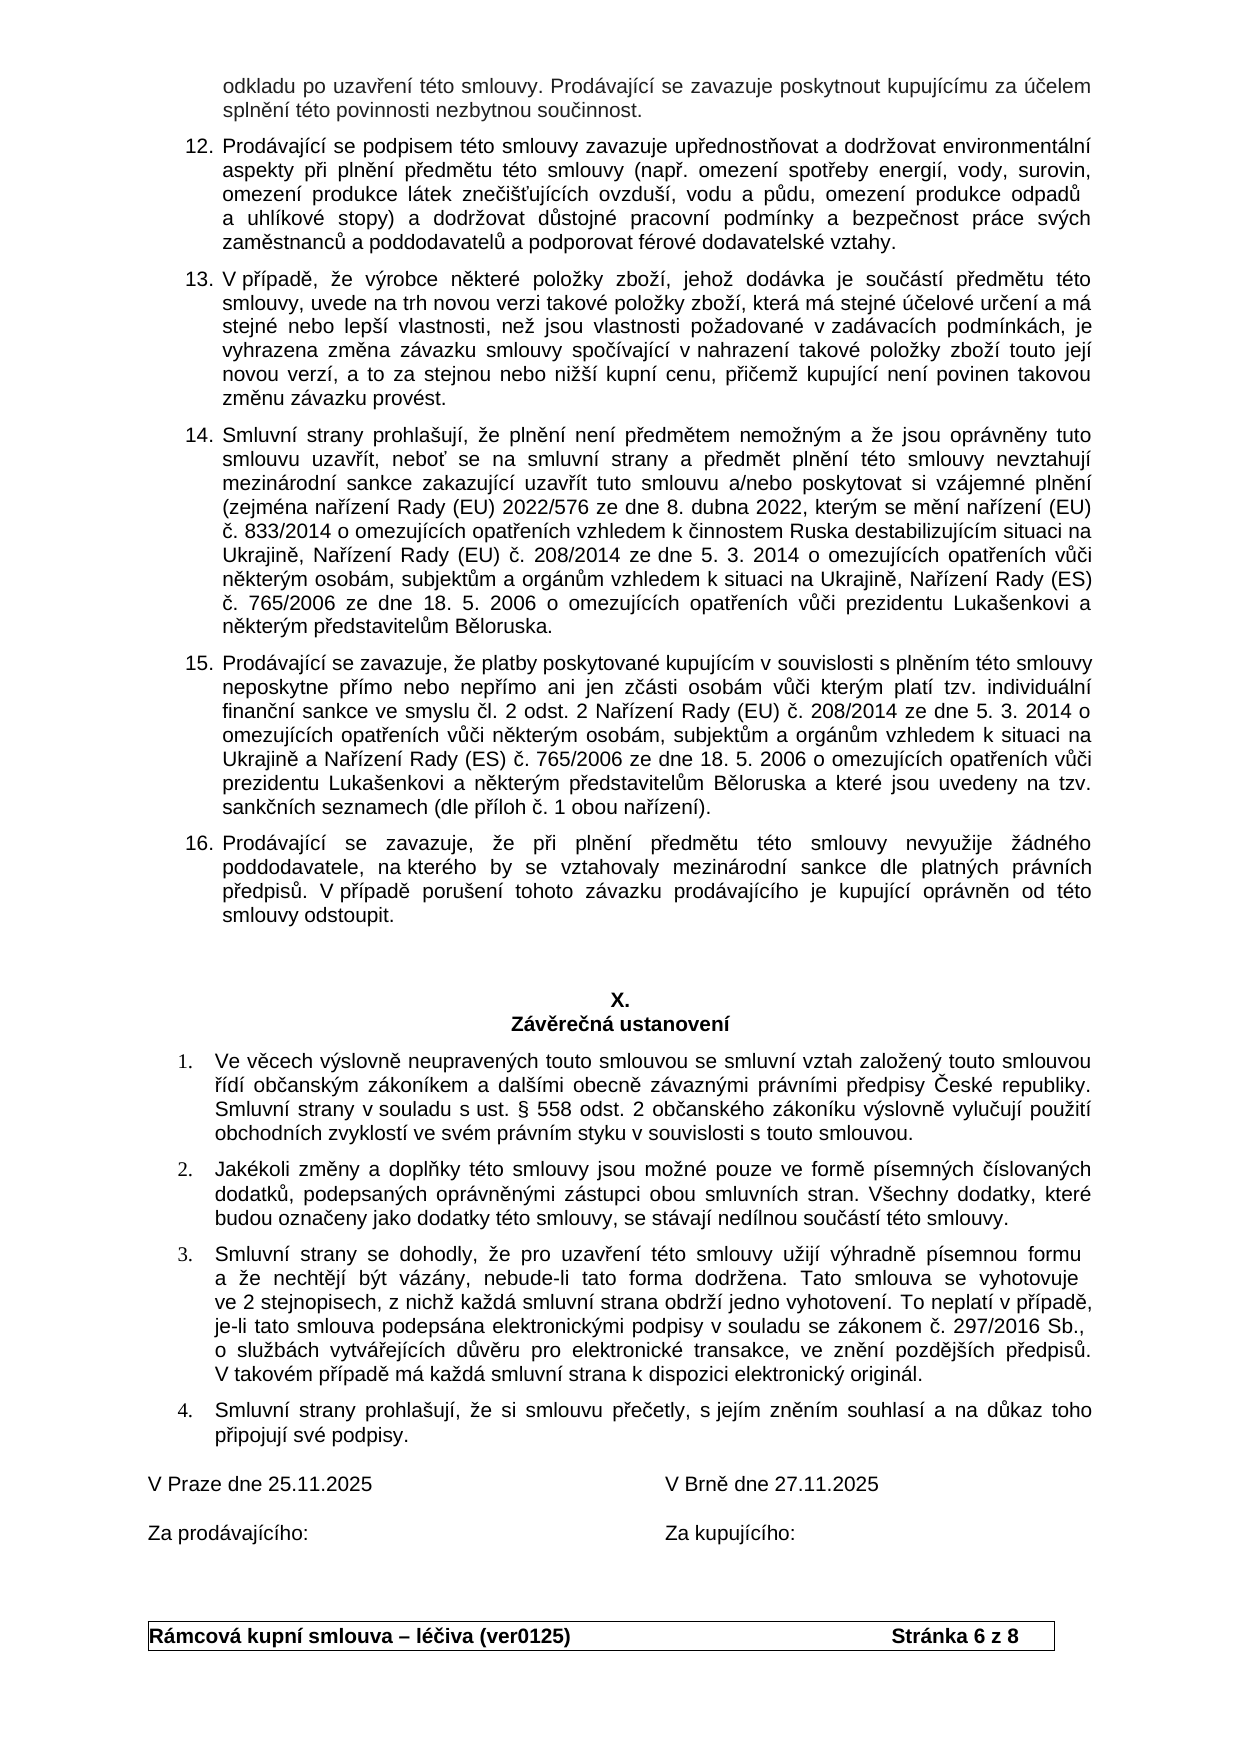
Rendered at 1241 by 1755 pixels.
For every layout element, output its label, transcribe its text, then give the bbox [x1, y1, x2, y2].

list Prodávající se podpisem této smlouvy zavazuje upřednostňovat a dodržovat environmentální aspekty při plnění předmětu této smlouvy (např. omezení spotřeby energií, vody, surovin, omezení produkce látek znečišťujících ovzduší, vodu a půdu, omezení produkce odpadů a uhlíkové stopy) a dodržovat důstojné pracovní podmínky a bezpečnost práce svých zaměstnanců a poddodavatelů a podporovat férové dodavatelské vztahy. [185, 134, 1093, 254]
text Za prodávajícího: Za kupujícího: [148, 1520, 1093, 1544]
list Smluvní strany se dohodly, že pro uzavření této smlouvy užijí výhradně písemnou formu a že nechtějí být vázány, nebude-li tato forma dodržena. Tato smlouva se vyhotovuje ve 2 stejnopisech, z nichž každá smluvní strana obdrží jedno vyhotovení. To neplatí v případě, je-li tato smlouva podepsána elektronickými podpisy v souladu se zákonem č. 297/2016 Sb., o službách vytvářejících důvěru pro elektronické transakce, ve znění pozdějších předpisů. V takovém případě má každá smluvní strana k dispozici elektronický originál. [177, 1242, 1093, 1386]
list Smluvní strany prohlašují, že plnění není předmětem nemožným a že jsou oprávněny tuto smlouvu uzavřít, neboť se na smluvní strany a předmět plnění této smlouvy nevztahují mezinárodní sankce zakazující uzavřít tuto smlouvu a/nebo poskytovat si vzájemné plnění (zejména nařízení Rady (EU) 2022/576 ze dne 8. dubna 2022, kterým se mění nařízení (EU) č. 833/2014 o omezujících opatřeních vzhledem k činnostem Ruska destabilizujícím situaci na Ukrajině, Nařízení Rady (EU) č. 208/2014 ze dne 5. 3. 2014 o omezujících opatřeních vůči některým osobám, subjektům a orgánům vzhledem k situaci na Ukrajině, Nařízení Rady (ES) č. 765/2006 ze dne 18. 5. 2006 o omezujících opatřeních vůči prezidentu Lukašenkovi a některým představitelům Běloruska. [185, 423, 1093, 638]
list Ve věcech výslovně neupravených touto smlouvou se smluvní vztah založený touto smlouvou řídí občanským zákoníkem a dalšími obecně závaznými právními předpisy České republiky. Smluvní strany v souladu s ust. § 558 odst. 2 občanského zákoníku výslovně vylučují použití obchodních zvyklostí ve svém právním styku v souvislosti s touto smlouvou. [177, 1049, 1093, 1145]
list Prodávající se zavazuje, že platby poskytované kupujícím v souvislosti s plněním této smlouvy neposkytne přímo nebo nepřímo ani jen zčásti osobám vůči kterým platí tzv. individuální finanční sankce ve smyslu čl. 2 odst. 2 Nařízení Rady (EU) č. 208/2014 ze dne 5. 3. 2014 o omezujících opatřeních vůči některým osobám, subjektům a orgánům vzhledem k situaci na Ukrajině a Nařízení Rady (ES) č. 765/2006 ze dne 18. 5. 2006 o omezujících opatřeních vůči prezidentu Lukašenkovi a některým představitelům Běloruska a které jsou uvedeny na tzv. sankčních seznamech (dle příloh č. 1 obou nařízení). [185, 651, 1093, 818]
list V případě, že výrobce některé položky zboží, jehož dodávka je součástí předmětu této smlouvy, uvede na trh novou verzi takové položky zboží, která má stejné účelové určení a má stejné nebo lepší vlastnosti, než jsou vlastnosti požadované v zadávacích podmínkách, je vyhrazena změna závazku smlouvy spočívající v nahrazení takové položky zboží touto její novou verzí, a to za stejnou nebo nižší kupní cenu, přičemž kupující není povinen takovou změnu závazku provést. [185, 266, 1093, 410]
list Smluvní strany prohlašují, že si smlouvu přečetly, s jejím zněním souhlasí a na důkaz toho připojují své podpisy. [177, 1398, 1093, 1446]
text X. [148, 988, 1093, 1012]
list odkladu po uzavření této smlouvy. Prodávající se zavazuje poskytnout kupujícímu za účelem splnění této povinnosti nezbytnou součinnost. [185, 74, 1093, 122]
list Prodávající se zavazuje, že při plnění předmětu této smlouvy nevyužije žádného poddodavatele, na kterého by se vztahovaly mezinárodní sankce dle platných právních předpisů. V případě porušení tohoto závazku prodávajícího je kupující oprávněn od této smlouvy odstoupit. [185, 831, 1093, 927]
list Jakékoli změny a doplňky této smlouvy jsou možné pouze ve formě písemných číslovaných dodatků, podepsaných oprávněnými zástupci obou smluvních stran. Všechny dodatky, které budou označeny jako dodatky této smlouvy, se stávají nedílnou součástí této smlouvy. [177, 1157, 1093, 1229]
text Závěrečná ustanovení [148, 1012, 1093, 1036]
text V Praze dne 25.11.2025 V Brně dne 27.11.2025 [148, 1471, 1093, 1495]
